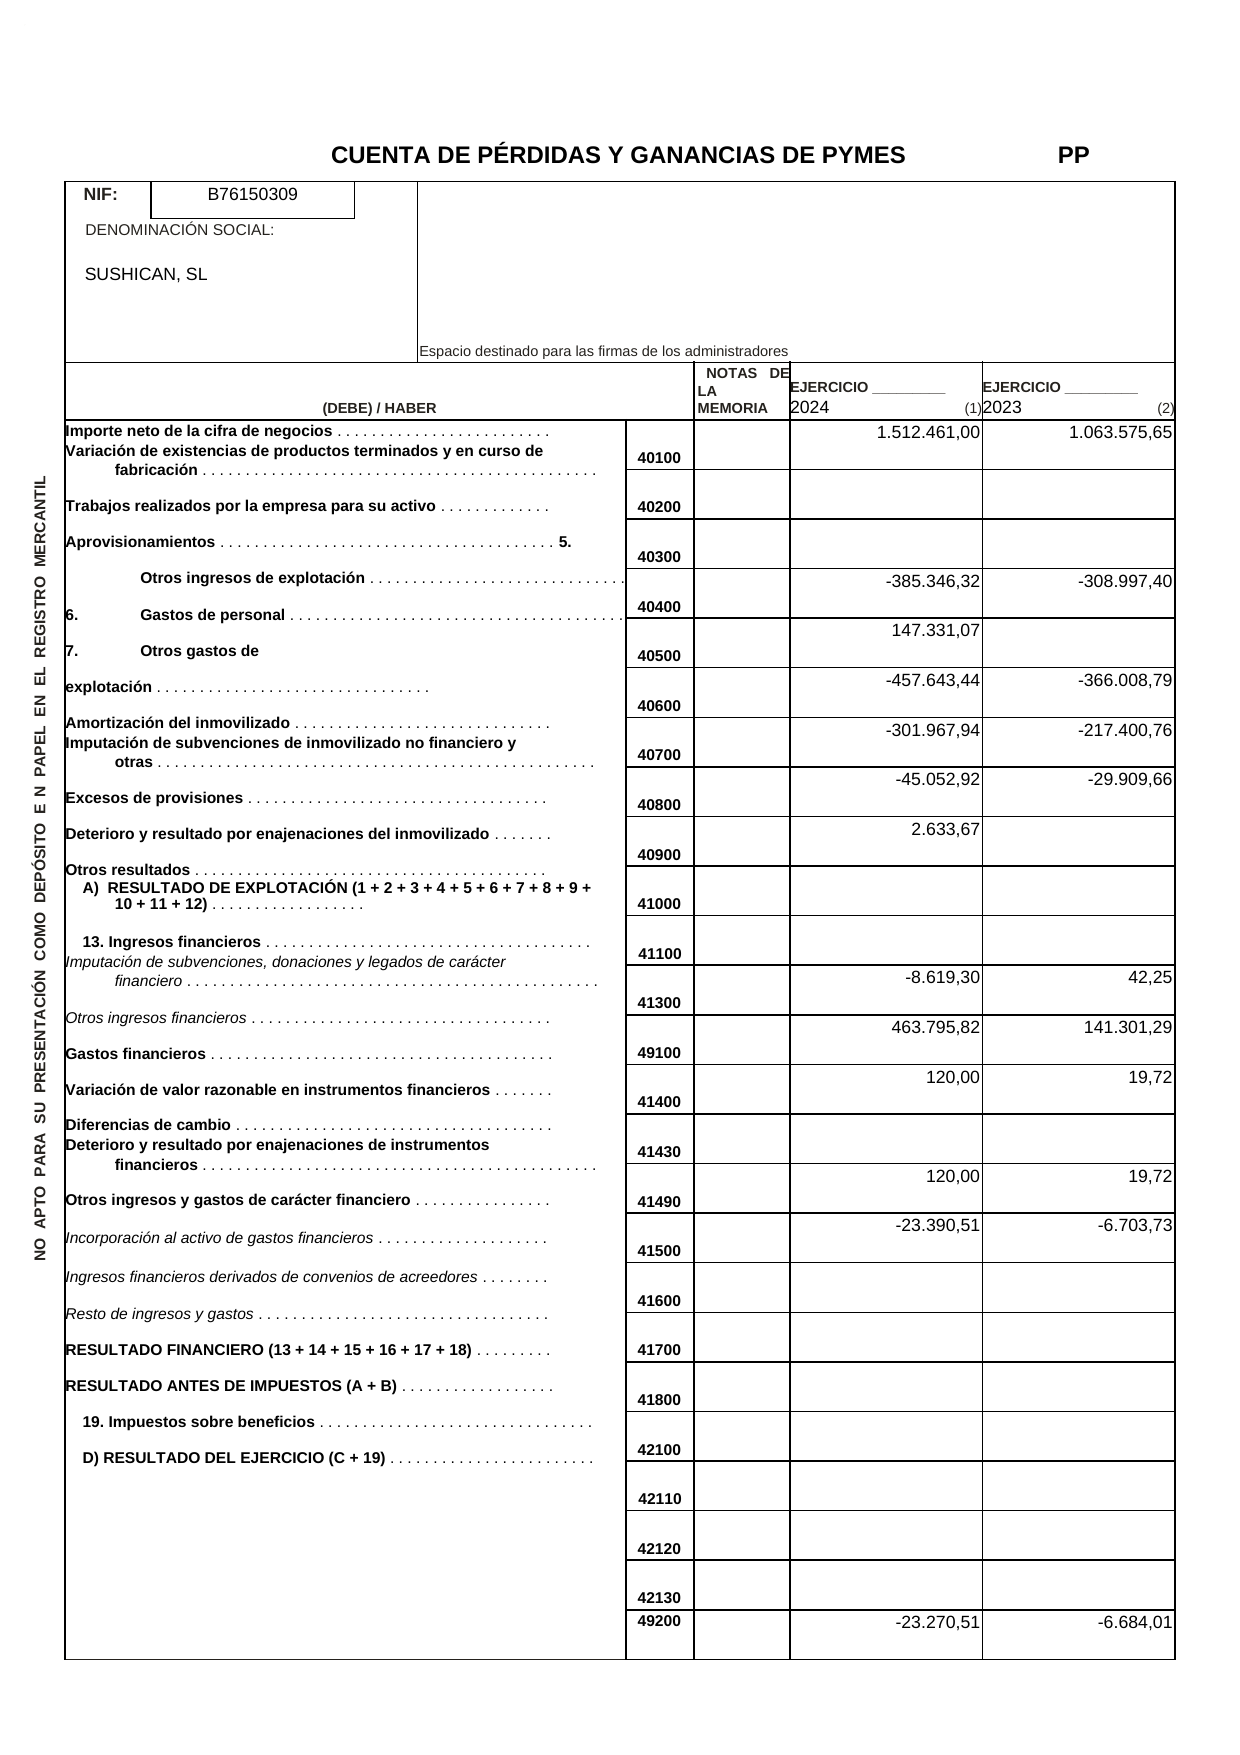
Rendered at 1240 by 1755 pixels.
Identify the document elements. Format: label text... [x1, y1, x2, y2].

table_cell 40700 [627, 718, 693, 766]
table_cell 40400 [627, 569, 693, 617]
table_cell [695, 1412, 789, 1460]
table_cell 42110 [627, 1462, 693, 1510]
table_cell -23.390,51 [791, 1214, 982, 1262]
table_cell [695, 470, 789, 518]
table_cell 1.512.461,00 [791, 421, 982, 468]
table_cell 42120 [627, 1511, 693, 1559]
table_cell [791, 470, 982, 518]
table_cell [791, 1115, 982, 1163]
table_header [982, 182, 1174, 361]
table_cell -217.400,76 [983, 718, 1174, 766]
table_cell [695, 1611, 789, 1658]
table_cell [695, 619, 789, 667]
table_cell Importe neto de la cifra de negocios . . . . . . . . . . . . . . . . . . . . . . . . . Variación de existencias de productos terminados y en curso de fabricación . . . . . . . . . . . . . . . . . . . . . . . . . . . . . . . . . . . . . . . . . . . . . . Trabajos realizados por la empresa para su activo . . . . . . . . . . . . . Aprovisionamientos . . . . . . . . . . . . . . . . . . . . . . . . . . . . . . . . . . . . . . . 5. Otros ingresos de explotación . . . . . . . . . . . . . . . . . . . . . . . . . . . . . . 6. Gastos de personal . . . . . . . . . . . . . . . . . . . . . . . . . . . . . . . . . . . . . . . 7. Otros gastos de explotación . . . . . . . . . . . . . . . . . . . . . . . . . . . . . . . . Amortización del inmovilizado . . . . . . . . . . . . . . . . . . . . . . . . . . . . . . Imputación de subvenciones de inmovilizado no financiero y otras . . . . . . . . . . . . . . . . . . . . . . . . . . . . . . . . . . . . . . . . . . . . . . . . . . . Excesos de provisiones . . . . . . . . . . . . . . . . . . . . . . . . . . . . . . . . . . . Deterioro y resultado por enajenaciones del inmovilizado . . . . . . . Otros resultados . . . . . . . . . . . . . . . . . . . . . . . . . . . . . . . . . . . . . . . . . A) RESULTADO DE EXPLOTACIÓN (1 + 2 + 3 + 4 + 5 + 6 + 7 + 8 + 9 + 10 + 11 + 12) . . . . . . . . . . . . . . . . . . 13. Ingresos financieros . . . . . . . . . . . . . . . . . . . . . . . . . . . . . . . . . . . . . . Imputación de subvenciones, donaciones y legados de carácter financiero . . . . . . . . . . . . . . . . . . . . . . . . . . . . . . . . . . . . . . . . . . . . . . . . Otros ingresos financieros . . . . . . . . . . . . . . . . . . . . . . . . . . . . . . . . . . . Gastos financieros . . . . . . . . . . . . . . . . . . . . . . . . . . . . . . . . . . . . . . . . Variación de valor razonable en instrumentos financieros . . . . . . . Diferencias de cambio . . . . . . . . . . . . . . . . . . . . . . . . . . . . . . . . . . . . . Deterioro y resultado por enajenaciones de instrumentos financieros . . . . . . . . . . . . . . . . . . . . . . . . . . . . . . . . . . . . . . . . . . . . . . Otros ingresos y gastos de carácter financiero . . . . . . . . . . . . . . . . Incorporación al activo de gastos financieros . . . . . . . . . . . . . . . . . . . . Ingresos financieros derivados de convenios de acreedores . . . . . . . . Resto de ingresos y gastos . . . . . . . . . . . . . . . . . . . . . . . . . . . . . . . . . . RESULTADO FINANCIERO (13 + 14 + 15 + 16 + 17 + 18) . . . . . . . . . RESULTADO ANTES DE IMPUESTOS (A + B) . . . . . . . . . . . . . . . . . . 19. Impuestos sobre beneficios . . . . . . . . . . . . . . . . . . . . . . . . . . . . . . . . D) RESULTADO DEL EJERCICIO (C + 19) . . . . . . . . . . . . . . . . . . . . . . . . [66, 421, 625, 1658]
text CUENTA DE PÉRDIDAS Y GANANCIAS DE PYMES PP [150, 141, 1089, 169]
table_cell -385.346,32 [791, 569, 982, 617]
table_cell [791, 1363, 982, 1411]
table_cell -6.684,01 [983, 1611, 1174, 1658]
table_cell -8.619,30 [791, 966, 982, 1014]
table_cell [983, 470, 1174, 518]
table_cell [695, 1263, 789, 1311]
table_cell 40100 [627, 421, 693, 468]
table_cell [791, 1462, 982, 1510]
table_cell [983, 1561, 1174, 1609]
table_cell [695, 1561, 789, 1609]
table_cell NOTAS DE LA MEMORIA [695, 363, 789, 419]
table_cell [791, 867, 982, 915]
table_cell 49100 [627, 1016, 693, 1063]
table_cell 41300 [627, 966, 693, 1014]
table_cell [983, 1263, 1174, 1311]
table_cell -301.967,94 [791, 718, 982, 766]
table_cell 40500 [627, 619, 693, 667]
table_cell [983, 1313, 1174, 1361]
table_cell 120,00 [791, 1164, 982, 1212]
table_cell (DEBE) / HABER [66, 363, 693, 419]
table_header [355, 182, 417, 361]
table_cell 42,25 [983, 966, 1174, 1014]
table_cell 19,72 [983, 1065, 1174, 1113]
table_cell [695, 520, 789, 568]
table_cell 40200 [627, 470, 693, 518]
table_cell [983, 619, 1174, 667]
table_cell 2.633,67 [791, 817, 982, 865]
table_cell [695, 1462, 789, 1510]
table_cell [791, 520, 982, 568]
table_cell 40900 [627, 817, 693, 865]
table_cell -366.008,79 [983, 668, 1174, 716]
table_cell 120,00 [791, 1065, 982, 1113]
table_cell [695, 867, 789, 915]
table_cell [791, 1263, 982, 1311]
table_cell [695, 768, 789, 816]
table_cell [791, 1313, 982, 1361]
table_header B76150309 [152, 182, 354, 218]
table_cell [983, 1115, 1174, 1163]
table_cell [695, 916, 789, 964]
table_cell [983, 817, 1174, 865]
table_cell 147.331,07 [791, 619, 982, 667]
table_cell [791, 916, 982, 964]
table_cell 41800 [627, 1363, 693, 1411]
table_cell -457.643,44 [791, 668, 982, 716]
table_cell 40300 [627, 520, 693, 568]
table_cell [983, 1511, 1174, 1559]
table_cell [695, 1363, 789, 1411]
table_header Espacio destinado para las firmas de los administradores [418, 182, 790, 361]
table_cell [695, 1016, 789, 1063]
table_cell [695, 718, 789, 766]
table_cell -45.052,92 [791, 768, 982, 816]
table_cell -23.270,51 [791, 1611, 982, 1658]
table_cell 463.795,82 [791, 1016, 982, 1063]
table_cell 41490 [627, 1164, 693, 1212]
table_cell [791, 1561, 982, 1609]
table_cell 141.301,29 [983, 1016, 1174, 1063]
table_cell 41430 [627, 1115, 693, 1163]
table_header NIF: SUSHICAN, SL [66, 182, 151, 361]
table_cell -308.997,40 [983, 569, 1174, 617]
table_cell [695, 569, 789, 617]
table_cell [695, 421, 789, 468]
table_cell -29.909,66 [983, 768, 1174, 816]
table_cell [983, 1462, 1174, 1510]
table_cell [983, 867, 1174, 915]
table_cell 1.063.575,65 [983, 421, 1174, 468]
table_cell 40600 [627, 668, 693, 716]
table_cell 49200 [627, 1611, 693, 1658]
table_cell 40800 [627, 768, 693, 816]
table_cell [983, 1363, 1174, 1411]
table_cell [695, 1511, 789, 1559]
table_cell 41000 [627, 867, 693, 915]
table_cell 42100 [627, 1412, 693, 1460]
table_cell 19,72 [983, 1164, 1174, 1212]
table_cell [695, 1313, 789, 1361]
table_cell [695, 1164, 789, 1212]
table_cell 41400 [627, 1065, 693, 1113]
table_cell [695, 1115, 789, 1163]
table_cell [791, 1511, 982, 1559]
table_cell EJERCICIO _________ 2023 (2) [983, 363, 1174, 419]
table_cell 41100 [627, 916, 693, 964]
table_cell DENOMINACIÓN SOCIAL: [151, 219, 354, 361]
table_cell 42130 [627, 1561, 693, 1609]
table_cell [983, 520, 1174, 568]
table_cell [983, 1412, 1174, 1460]
table_cell 41500 [627, 1214, 693, 1262]
table_cell [695, 1214, 789, 1262]
table_cell [695, 817, 789, 865]
table_cell 41600 [627, 1263, 693, 1311]
table_cell [983, 916, 1174, 964]
table_header [790, 182, 982, 361]
table_cell [695, 668, 789, 716]
table_cell -6.703,73 [983, 1214, 1174, 1262]
table_cell EJERCICIO _________ 2024 (1) [791, 363, 982, 419]
table_cell [791, 1412, 982, 1460]
table_cell 41700 [627, 1313, 693, 1361]
table_cell [695, 1065, 789, 1113]
table_cell [695, 966, 789, 1014]
